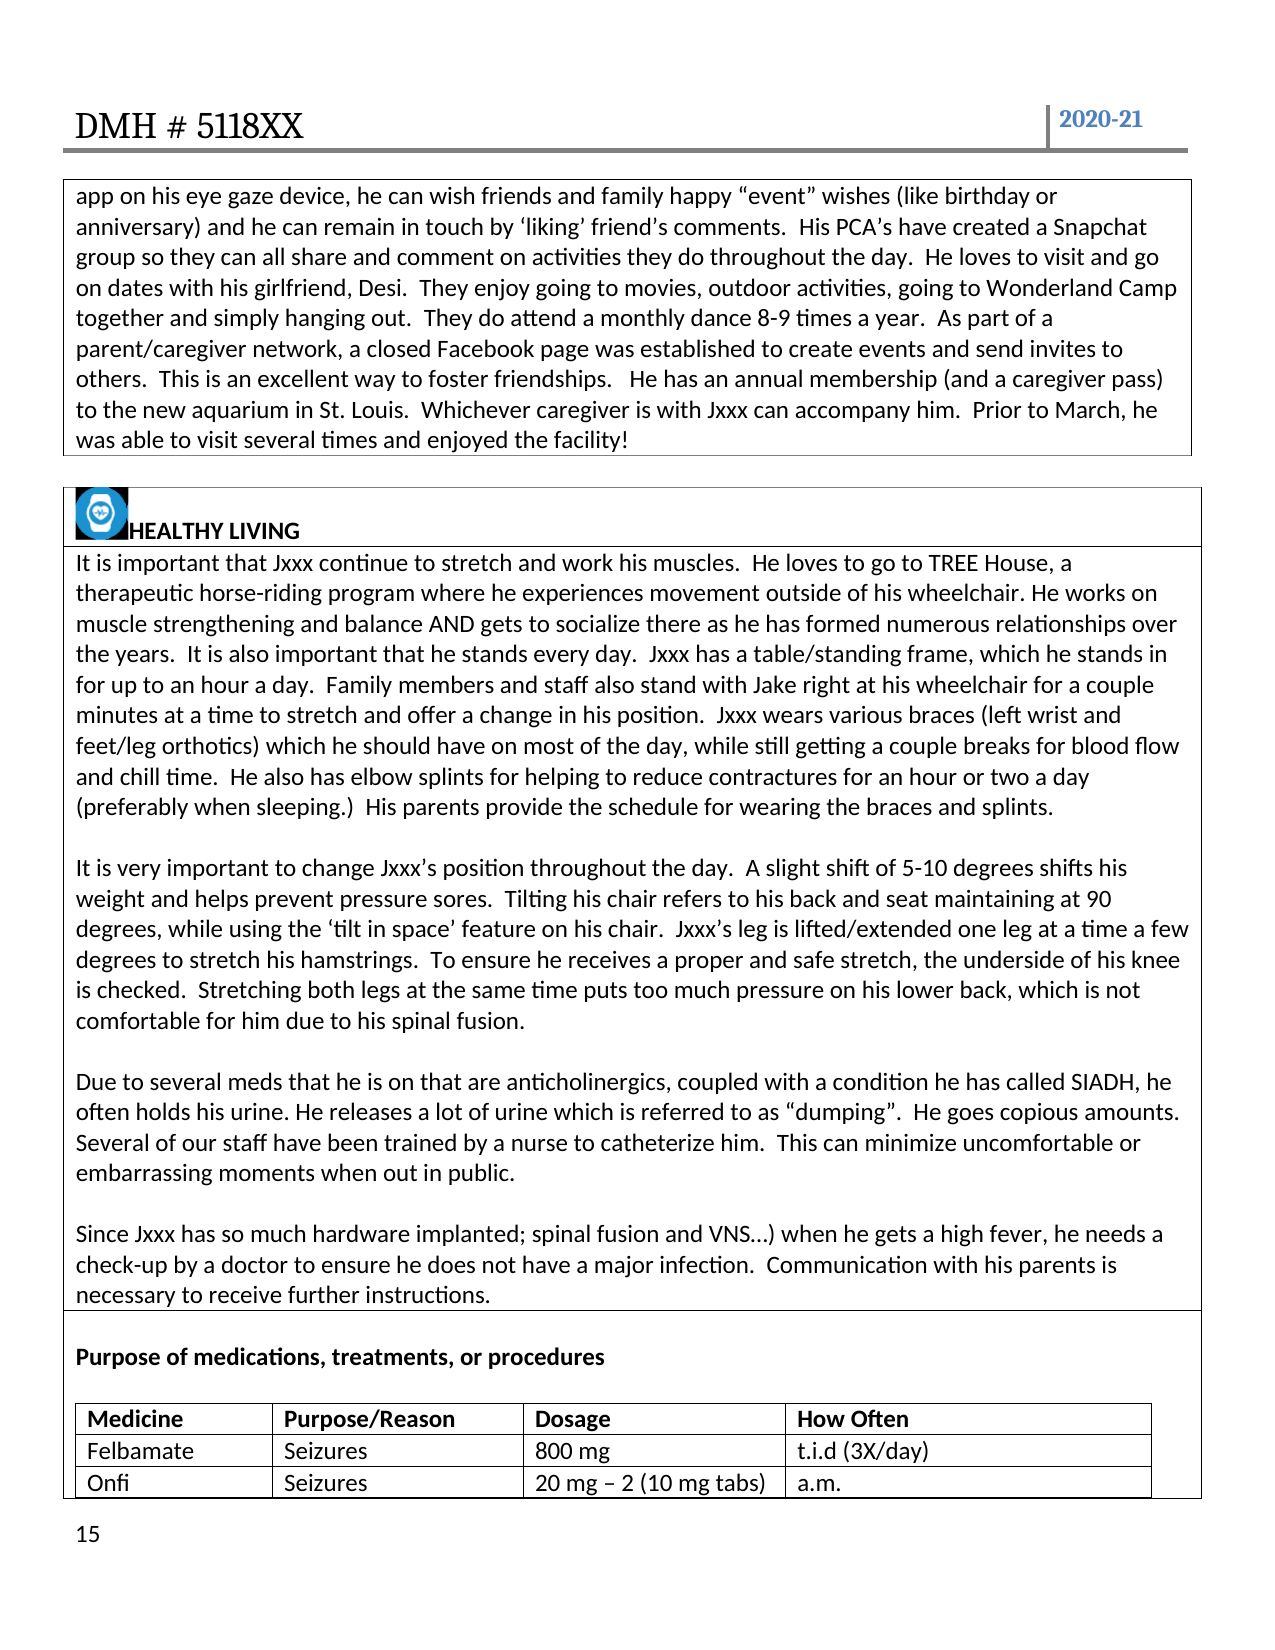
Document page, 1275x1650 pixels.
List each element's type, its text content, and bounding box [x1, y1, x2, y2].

table_cell Purpose of medications, treatments, or procedures [64, 1311, 1201, 1498]
table_header Purpose/Reason [273, 1404, 523, 1434]
table_cell Seizures [273, 1467, 523, 1497]
table_cell a.m. [786, 1467, 1151, 1497]
table_cell Onfi [76, 1467, 272, 1497]
table_cell app on his eye gaze device, he can wish friends and family happy “event” wishes (like birthday or anniversary) and he can remain in touch by ‘liking’ friend’s comments. His PCA’s have created a Snapchat group so they can all share and comment on activities they do throughout the day. He loves to visit and go on dates with his girlfriend, Desi. They enjoy going to movies, outdoor activities, going to Wonderland Camp together and simply hanging out. They do attend a monthly dance 8-9 times a year. As part of a parent/caregiver network, a closed Facebook page was established to create events and send invites to others. This is an excellent way to foster friendships. He has an annual membership (and a caregiver pass) to the new aquarium in St. Louis. Whichever caregiver is with Jxxx can accompany him. Prior to March, he was able to visit several times and enjoyed the facility! [64, 180, 1191, 455]
table_header How Often [786, 1404, 1151, 1434]
table_header HEALTHY LIVING [64, 488, 1201, 546]
table_cell Seizures [273, 1435, 523, 1466]
table_header Medicine [76, 1404, 272, 1434]
table_cell 800 mg [524, 1435, 785, 1466]
table_cell t.i.d (3X/day) [786, 1435, 1151, 1466]
table_cell Felbamate [76, 1435, 272, 1466]
table_header Dosage [524, 1404, 785, 1434]
table_cell It is important that Jxxx continue to stretch and work his muscles. He loves to go to TREE House, a therapeutic horse-riding program where he experiences movement outside of his wheelchair. He works on muscle strengthening and balance AND gets to socialize there as he has formed numerous relationships over the years. It is also important that he stands every day. Jxxx has a table/standing frame, which he stands in for up to an hour a day. Family members and staff also stand with Jake right at his wheelchair for a couple minutes at a time to stretch and offer a change in his position. Jxxx wears various braces (left wrist and feet/leg orthotics) which he should have on most of the day, while still getting a couple breaks for blood flow and chill time. He also has elbow splints for helping to reduce contractures for an hour or two a day (preferably when sleeping.) His parents provide the schedule for wearing the braces and splints. It is very important to change Jxxx’s position throughout the day. A slight shift of 5-10 degrees shifts his weight and helps prevent pressure sores. Tilting his chair refers to his back and seat maintaining at 90 degrees, while using the ‘tilt in space’ feature on his chair. Jxxx’s leg is lifted/extended one leg at a time a few degrees to stretch his hamstrings. To ensure he receives a proper and safe stretch, the underside of his knee is checked. Stretching both legs at the same time puts too much pressure on his lower back, which is not comfortable for him due to his spinal fusion. Due to several meds that he is on that are anticholinergics, coupled with a condition he has called SIADH, he often holds his urine. He releases a lot of urine which is referred to as “dumping”. He goes copious amounts. Several of our staff have been trained by a nurse to catheterize him. This can minimize uncomfortable or embarrassing moments when out in public. Since Jxxx has so much hardware implanted; spinal fusion and VNS…) when he gets a high fever, he needs a check-up by a doctor to ensure he does not have a major infection. Communication with his parents is necessary to receive further instructions. [64, 547, 1201, 1310]
table_cell 20 mg – 2 (10 mg tabs) [524, 1467, 785, 1497]
picture [75, 487, 129, 540]
